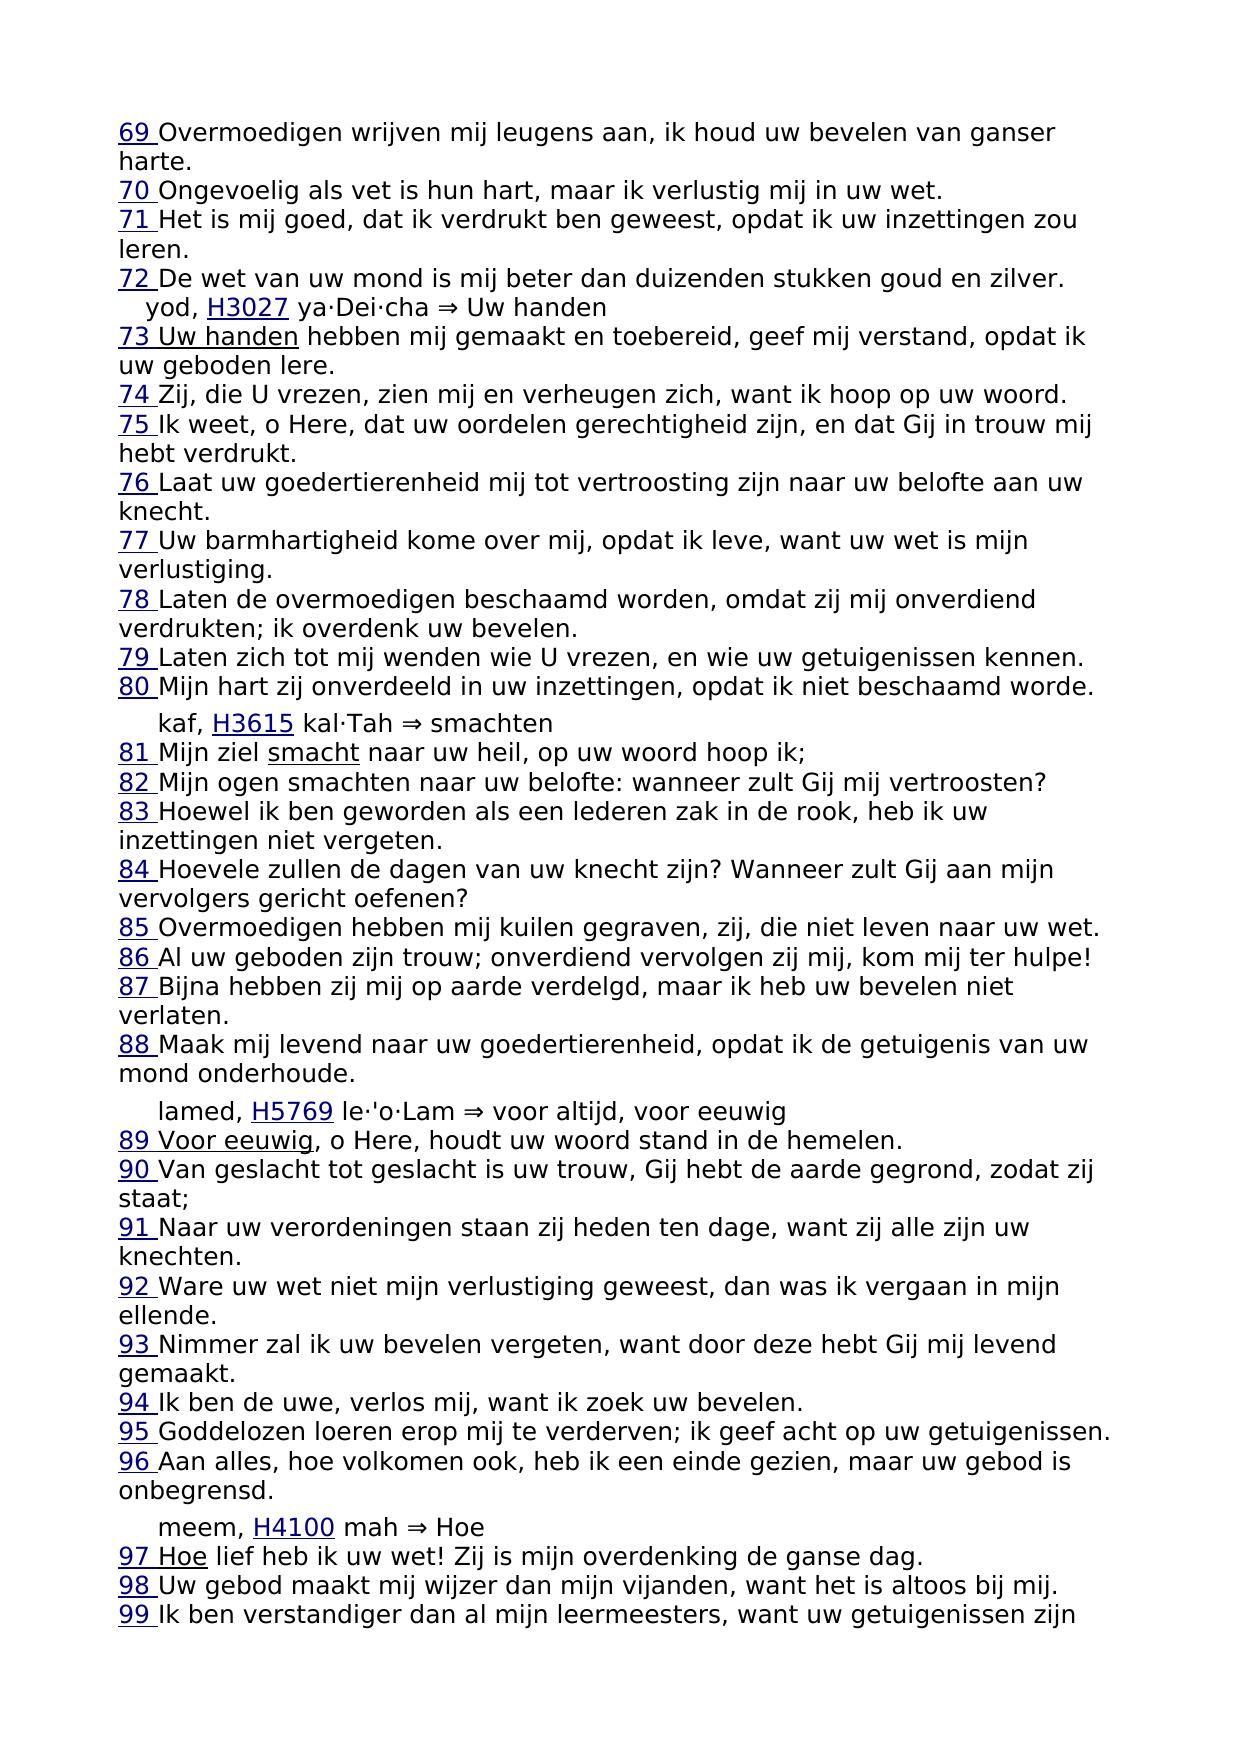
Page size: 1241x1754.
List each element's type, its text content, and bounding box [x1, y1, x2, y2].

text 69 Overmoedigen wrijven mij leugens aan, ik houd uw bevelen van ganser harte. 70 Ongevoelig als vet is hun hart, maar ik verlustig mij in uw wet. 71 Het is mij goed, dat ik verdrukt ben geweest, opdat ik uw inzettingen zou leren. 72 De wet van uw mond is mij beter dan duizenden stukken goud en zilver. yod, H3027 ya·Dei·cha ⇒ Uw handen 73 Uw handen hebben mij gemaakt en toebereid, geef mij verstand, opdat ik uw geboden lere. 74 Zij, die U vrezen, zien mij en verheugen zich, want ik hoop op uw woord. 75 Ik weet, o Here, dat uw oordelen gerechtigheid zijn, en dat Gij in trouw mij hebt verdrukt. 76 Laat uw goedertierenheid mij tot vertroosting zijn naar uw belofte aan uw knecht. 77 Uw barmhartigheid kome over mij, opdat ik leve, want uw wet is mijn verlustiging. 78 Laten de overmoedigen beschaamd worden, omdat zij mij onverdiend verdrukten; ik overdenk uw bevelen. 79 Laten zich tot mij wenden wie U vrezen, en wie uw getuigenissen kennen. 80 Mijn hart zij onverdeeld in uw inzettingen, opdat ik niet beschaamd worde. kaf, H3615 kal·Tah ⇒ smachten 81 Mijn ziel smacht naar uw heil, op uw woord hoop ik; 82 Mijn ogen smachten naar uw belofte: wanneer zult Gij mij vertroosten? 83 Hoewel ik ben geworden als een lederen zak in de rook, heb ik uw inzettingen niet vergeten. 84 Hoevele zullen de dagen van uw knecht zijn? Wanneer zult Gij aan mijn vervolgers gericht oefenen? 85 Overmoedigen hebben mij kuilen gegraven, zij, die niet leven naar uw wet. 86 Al uw geboden zijn trouw; onverdiend vervolgen zij mij, kom mij ter hulpe! 87 Bijna hebben zij mij op aarde verdelgd, maar ik heb uw bevelen niet verlaten. 88 Maak mij levend naar uw goedertierenheid, opdat ik de getuigenis van uw mond onderhoude. lamed, H5769 le·'o·Lam ⇒ voor altijd, voor eeuwig 89 Voor eeuwig, o Here, houdt uw woord stand in de hemelen. 90 Van geslacht tot geslacht is uw trouw, Gij hebt de aarde gegrond, zodat zij staat; 91 Naar uw verordeningen staan zij heden ten dage, want zij alle zijn uw knechten. 92 Ware uw wet niet mijn verlustiging geweest, dan was ik vergaan in mijn ellende. 93 Nimmer zal ik uw bevelen vergeten, want door deze hebt Gij mij levend gemaakt. 94 Ik ben de uwe, verlos mij, want ik zoek uw bevelen. 95 Goddelozen loeren erop mij te verderven; ik geef acht op uw getuigenissen. 96 Aan alles, hoe volkomen ook, heb ik een einde gezien, maar uw gebod is onbegrensd. meem, H4100 mah ⇒ Hoe 97 Hoe lief heb ik uw wet! Zij is mijn overdenking de ganse dag. 98 Uw gebod maakt mij wijzer dan mijn vijanden, want het is altoos bij mij. 99 Ik ben verstandiger dan al mijn leermeesters, want uw getuigenissen zijn [118, 118, 1122, 1630]
